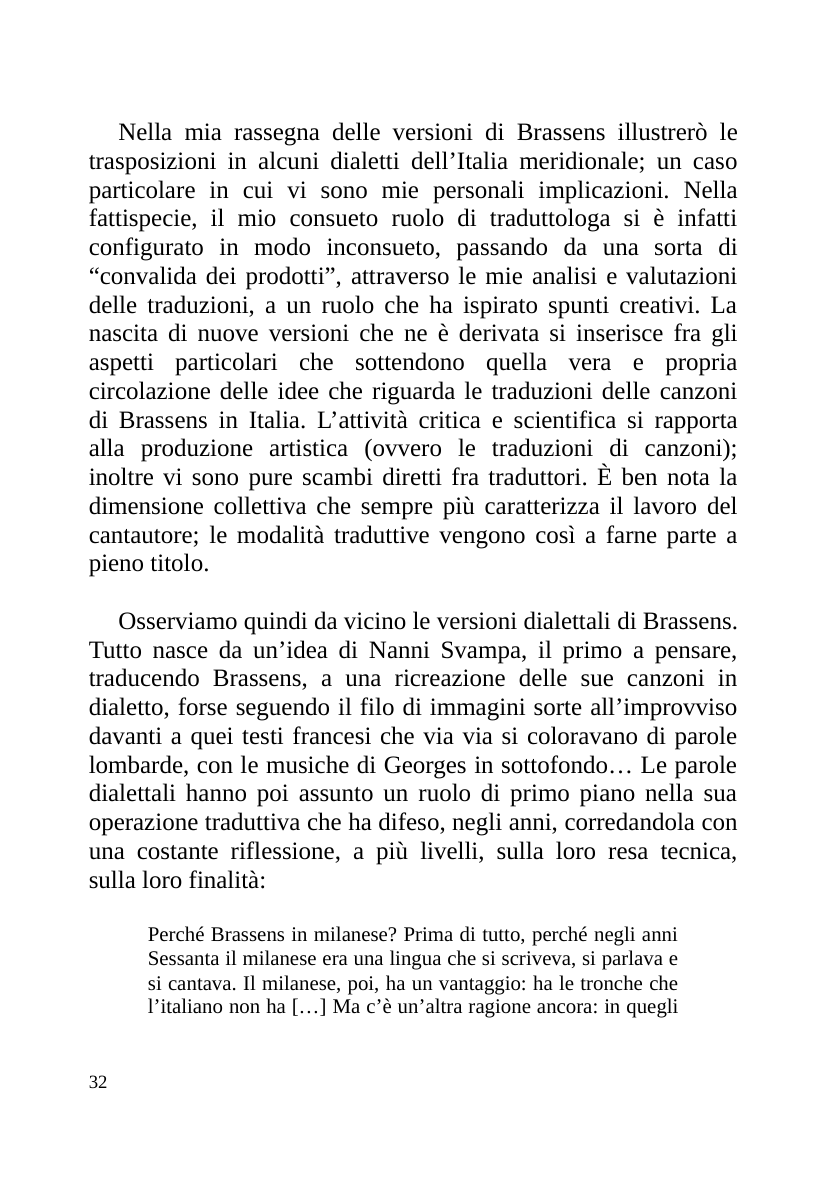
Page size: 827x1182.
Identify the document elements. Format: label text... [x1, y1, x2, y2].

text Osserviamo quindi da vicino le versioni dialettali di Brassens. Tutto nasce da un’idea di Nanni Svampa, il primo a pensare, traducendo Brassens, a una ricreazione delle sue canzoni in dialetto, forse seguendo il filo di immagini sorte all’improvviso davanti a quei testi francesi che via via si coloravano di parole lombarde, con le musiche di Georges in sottofondo… Le parole dialettali hanno poi assunto un ruolo di primo piano nella sua operazione traduttiva che ha difeso, negli anni, corredandola con una costante riflessione, a più livelli, sulla loro resa tecnica, sulla loro finalità: [88, 606, 738, 893]
text Perché Brassens in milanese? Prima di tutto, perché negli anni Sessanta il milanese era una lingua che si scriveva, si parlava e si cantava. Il milanese, poi, ha un vantaggio: ha le tronche che l’italiano non ha […] Ma c’è un’altra ragione ancora: in quegli [148, 922, 679, 1018]
text Nella mia rassegna delle versioni di Brassens illustrerò le trasposizioni in alcuni dialetti dell’Italia meridionale; un caso particolare in cui vi sono mie personali implicazioni. Nella fattispecie, il mio consueto ruolo di traduttologa si è infatti configurato in modo inconsueto, passando da una sorta di “convalida dei prodotti”, attraverso le mie analisi e valutazioni delle traduzioni, a un ruolo che ha ispirato spunti creativi. La nascita di nuove versioni che ne è derivata si inserisce fra gli aspetti particolari che sottendono quella vera e propria circolazione delle idee che riguarda le traduzioni delle canzoni di Brassens in Italia. L’attività critica e scientifica si rapporta alla produzione artistica (ovvero le traduzioni di canzoni); inoltre vi sono pure scambi diretti fra traduttori. È ben nota la dimensione collettiva che sempre più caratterizza il lavoro del cantautore; le modalità traduttive vengono così a farne parte a pieno titolo. [88, 117, 738, 577]
